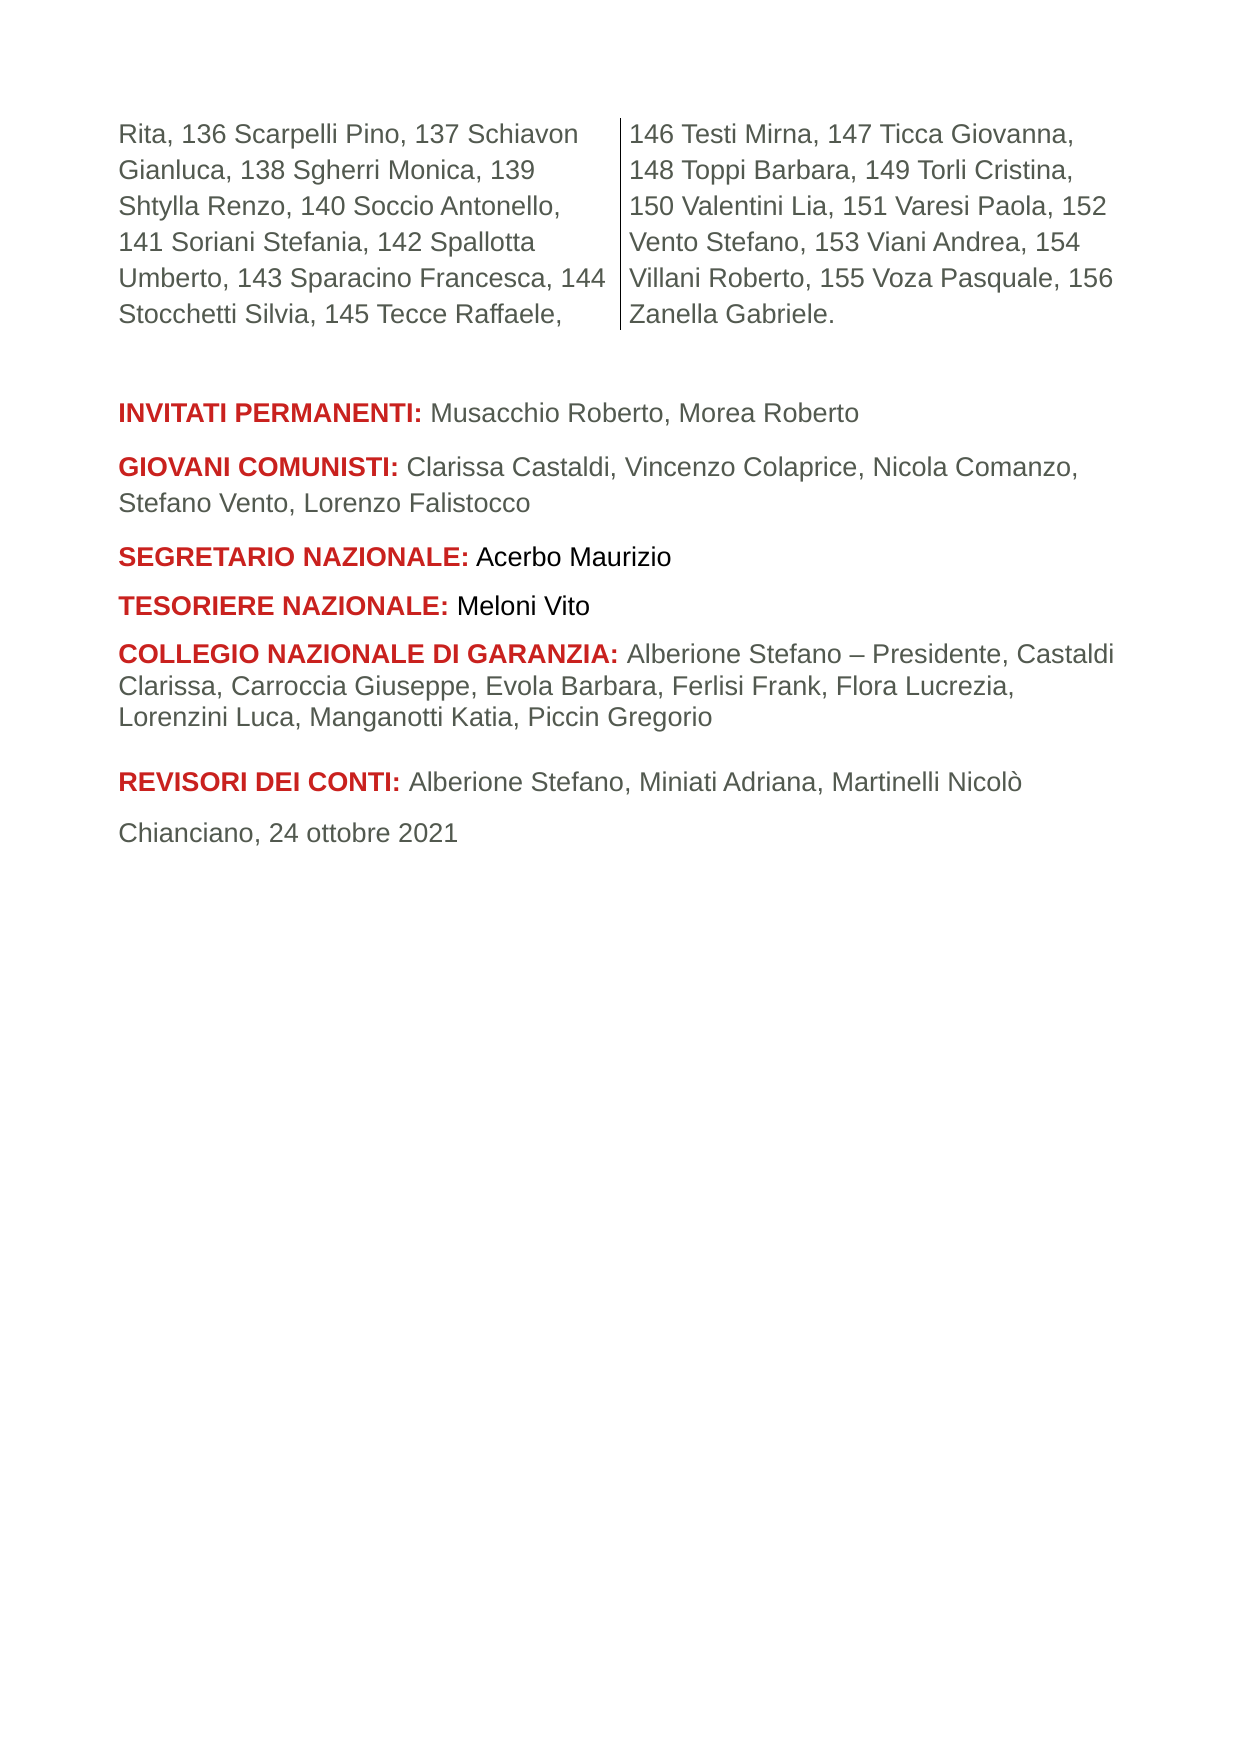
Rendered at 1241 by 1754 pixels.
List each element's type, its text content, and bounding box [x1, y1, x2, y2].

text COLLEGIO NAZIONALE DI GARANZIA: Alberione Stefano – Presidente, Castaldi Clarissa, Carroccia Giuseppe, Evola Barbara, Ferlisi Frank, Flora Lucrezia, Lorenzini Luca, Manganotti Katia, Piccin Gregorio [118, 638, 1122, 732]
text Chianciano, 24 ottobre 2021 [118, 817, 1122, 848]
text INVITATI PERMANENTI: Musacchio Roberto, Morea Roberto [118, 397, 1122, 428]
text 146 Testi Mirna, 147 Ticca Giovanna, 148 Toppi Barbara, 149 Torli Cristina, 150 Valentini Lia, 151 Varesi Paola, 152 Vento Stefano, 153 Viani Andrea, 154 Villani Roberto, 155 Voza Pasquale, 156 Zanella Gabriele. [629, 118, 1122, 329]
text Rita, 136 Scarpelli Pino, 137 Schiavon Gianluca, 138 Sgherri Monica, 139 Shtylla Renzo, 140 Soccio Antonello, 141 Soriani Stefania, 142 Spallotta Umberto, 143 Sparacino Francesca, 144 Stocchetti Silvia, 145 Tecce Raffaele, [118, 118, 611, 329]
text GIOVANI COMUNISTI: Clarissa Castaldi, Vincenzo Colaprice, Nicola Comanzo, Stefano Vento, Lorenzo Falistocco [118, 451, 1122, 518]
text REVISORI DEI CONTI: Alberione Stefano, Miniati Adriana, Martinelli Nicolò [118, 766, 1122, 797]
text TESORIERE NAZIONALE: Meloni Vito [118, 589, 1122, 621]
text SEGRETARIO NAZIONALE: Acerbo Maurizio [118, 541, 1122, 572]
